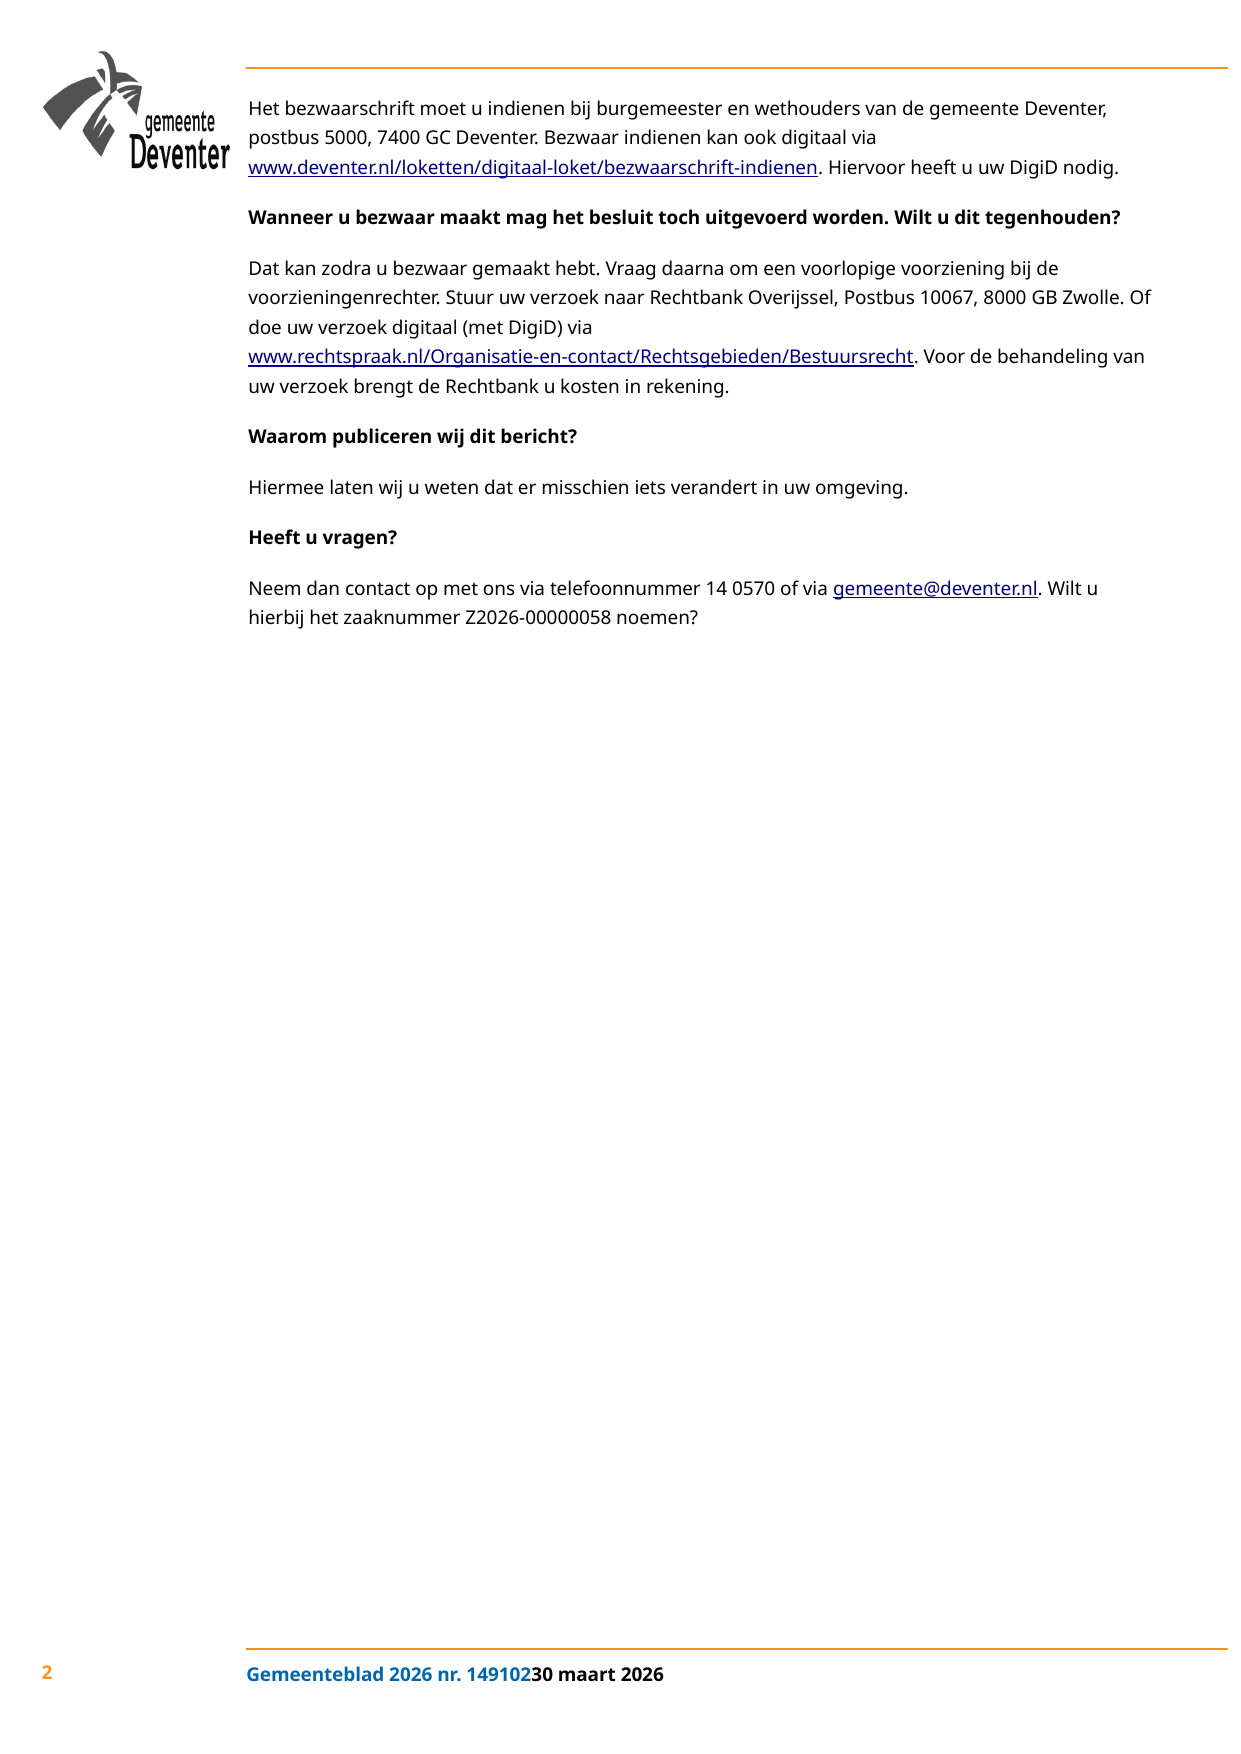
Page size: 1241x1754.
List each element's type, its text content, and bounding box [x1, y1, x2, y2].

text Heeft u vragen? [248, 524, 1152, 550]
text Wanneer u bezwaar maakt mag het besluit toch uitgevoerd worden. Wilt u dit tegenhouden? [248, 204, 1152, 230]
text Het bezwaarschrift moet u indienen bij burgemeester en wethouders van de gemeente Deventer, postbus 5000, 7400 GC Deventer. Bezwaar indienen kan ook digitaal via www.deventer.nl/loketten/digitaal-loket/bezwaarschrift-indienen. Hiervoor heeft u uw DigiD nodig. [248, 95, 1152, 180]
picture [41, 47, 231, 172]
text Hiermee laten wij u weten dat er misschien iets verandert in uw omgeving. [248, 474, 1152, 500]
text Waarom publiceren wij dit bericht? [248, 423, 1152, 449]
text Dat kan zodra u bezwaar gemaakt hebt. Vraag daarna om een voorlopige voorziening bij de voorzieningenrechter. Stuur uw verzoek naar Rechtbank Overijssel, Postbus 10067, 8000 GB Zwolle. Of doe uw verzoek digitaal (met DigiD) via www.rechtspraak.nl/Organisatie-en-contact/Rechtsgebieden/Bestuursrecht. Voor de behandeling van uw verzoek brengt de Rechtbank u kosten in rekening. [248, 255, 1152, 399]
text Neem dan contact op met ons via telefoonnummer 14 0570 of via gemeente@deventer.nl. Wilt u hierbij het zaaknummer Z2026-00000058 noemen? [248, 575, 1152, 630]
